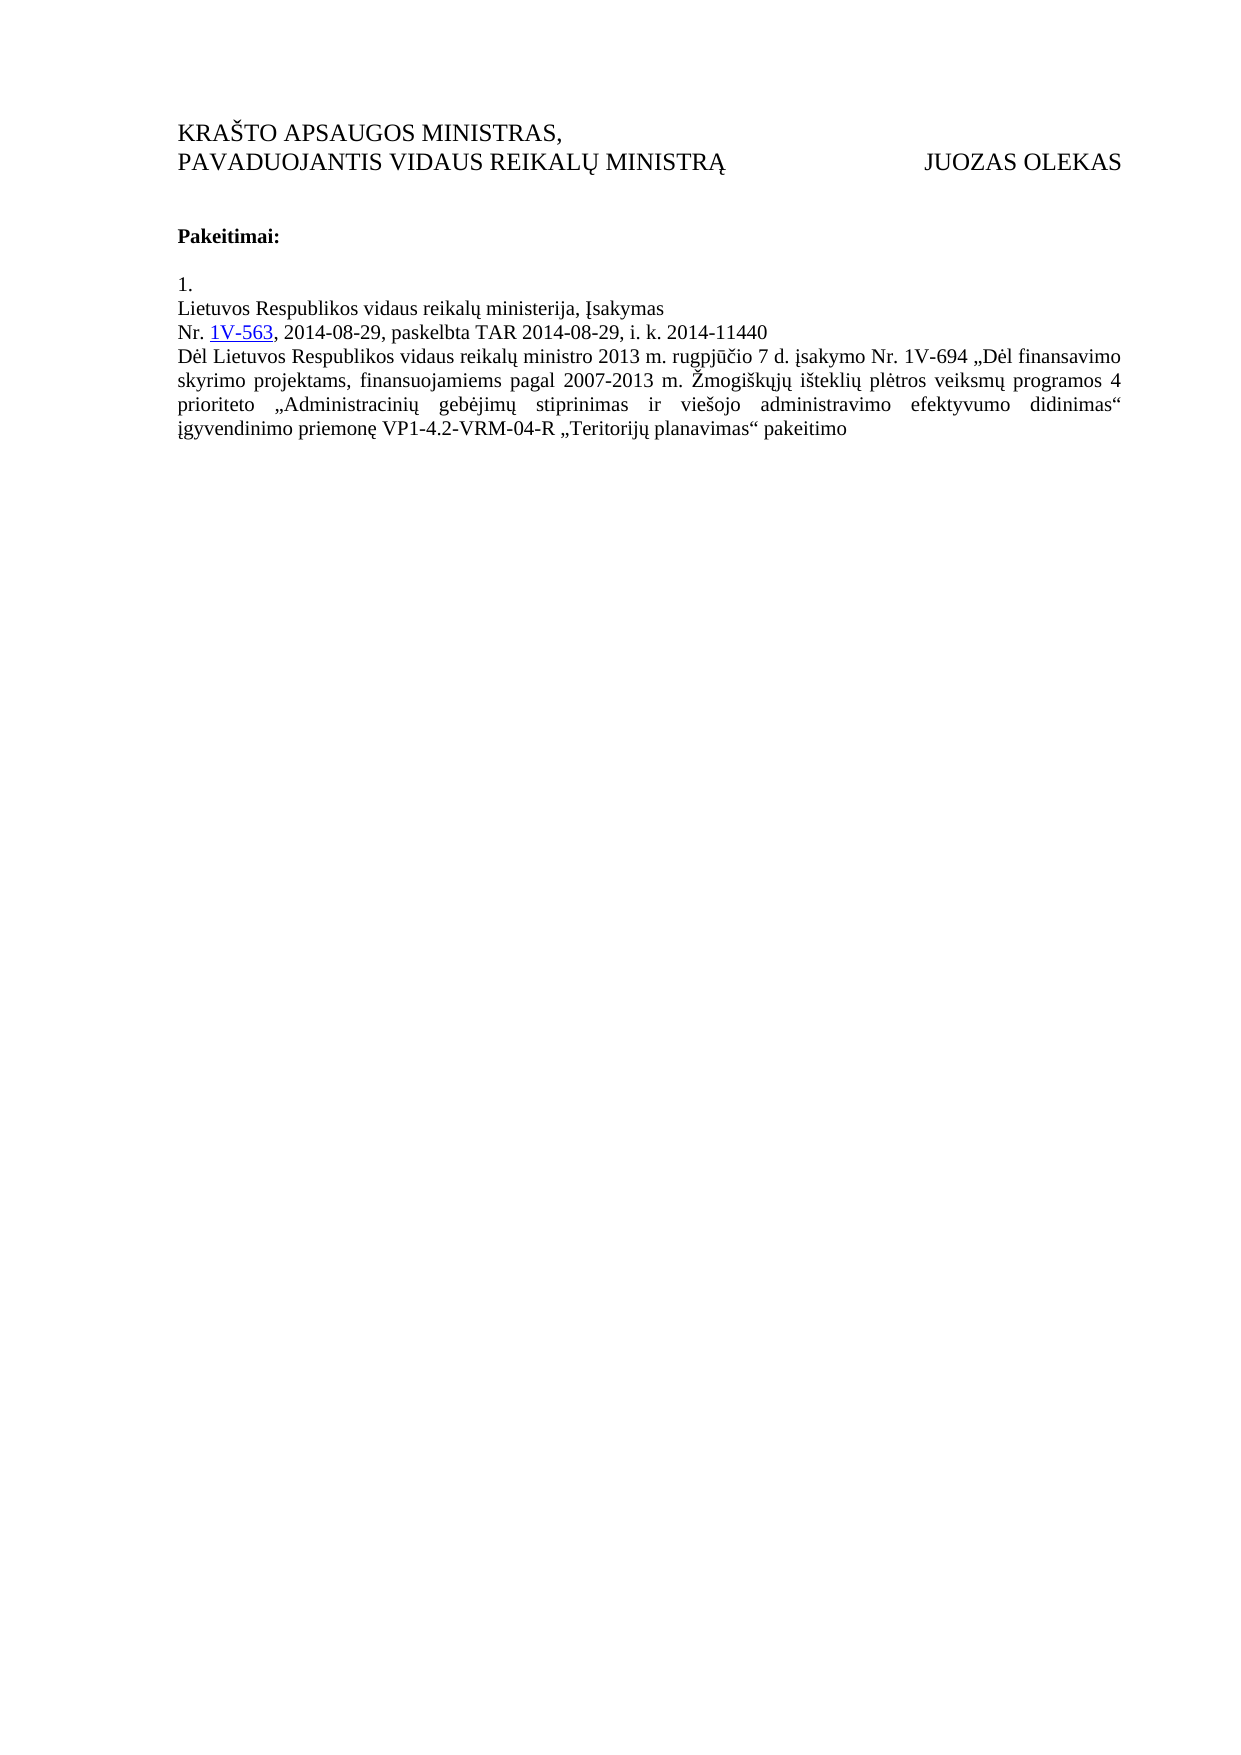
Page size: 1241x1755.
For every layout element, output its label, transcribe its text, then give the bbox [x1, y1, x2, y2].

text Pakeitimai: [177, 224, 1122, 248]
text Lietuvos Respublikos vidaus reikalų ministerija, Įsakymas [177, 296, 1122, 320]
text Krašto apsaugos ministras, [177, 118, 1122, 147]
text 1. [177, 272, 1122, 296]
text Dėl Lietuvos Respublikos vidaus reikalų ministro 2013 m. rugpjūčio 7 d. įsakymo Nr. 1V-694 „Dėl finansavimo skyrimo projektams, finansuojamiems pagal 2007-2013 m. Žmogiškųjų išteklių plėtros veiksmų programos 4 prioriteto „Administracinių gebėjimų stiprinimas ir viešojo administravimo efektyvumo didinimas“ įgyvendinimo priemonę VP1-4.2-VRM-04-R „Teritorijų planavimas“ pakeitimo [177, 344, 1122, 440]
text Nr. 1V-563, 2014-08-29, paskelbta TAR 2014-08-29, i. k. 2014-11440 [177, 320, 1122, 344]
text pavaduojantis vidaus reikalų ministrą Juozas Olekas [177, 147, 1122, 176]
